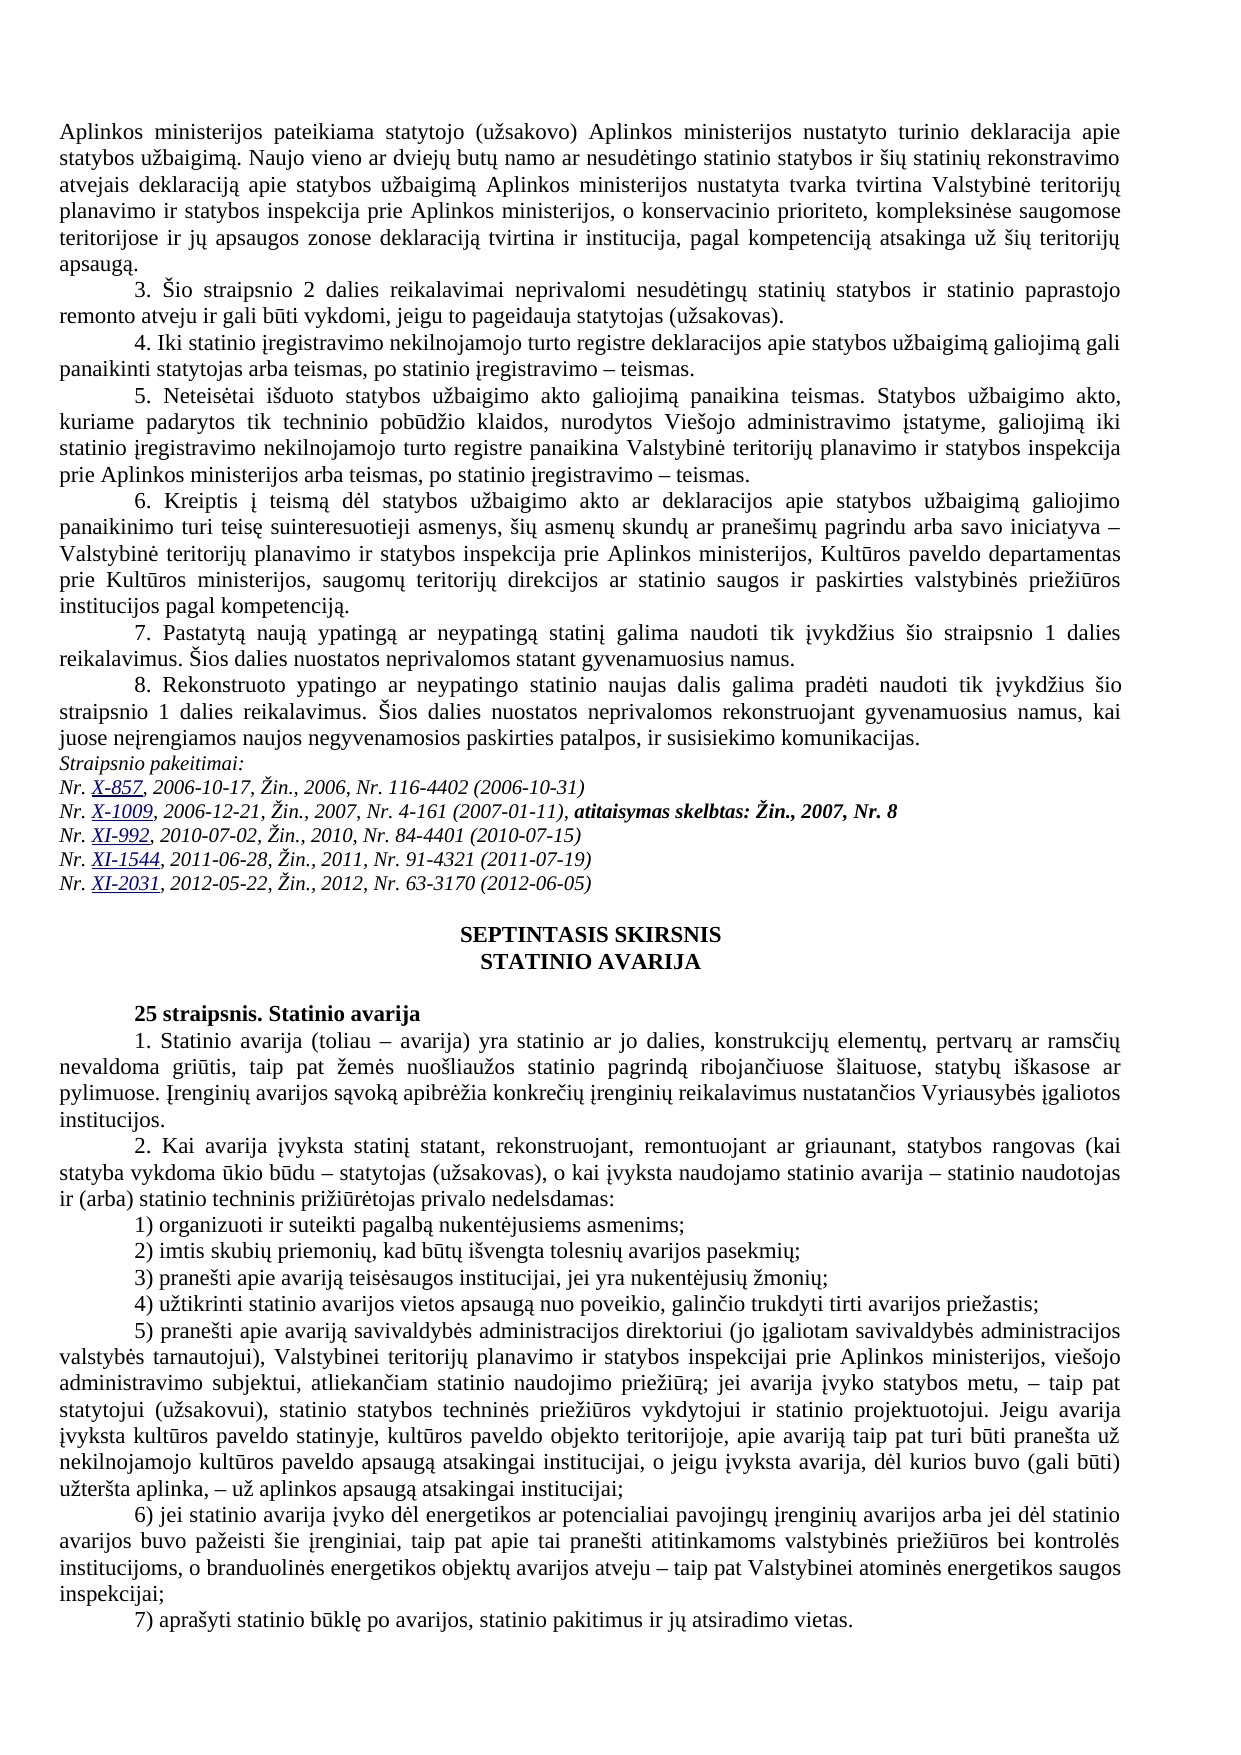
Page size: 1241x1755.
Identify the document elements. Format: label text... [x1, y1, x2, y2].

text 4) užtikrinti statinio avarijos vietos apsaugą nuo poveikio, galinčio trukdyti tirti avarijos priežastis; [59, 1290, 1122, 1317]
text Nr. X-857, 2006-10-17, Žin., 2006, Nr. 116-4402 (2006-10-31) [59, 775, 1122, 799]
text Aplinkos ministerijos pateikiama statytojo (užsakovo) Aplinkos ministerijos nustatyto turinio deklaracija apie statybos užbaigimą. Naujo vieno ar dviejų butų namo ar nesudėtingo statinio statybos ir šių statinių rekonstravimo atvejais deklaraciją apie statybos užbaigimą Aplinkos ministerijos nustatyta tvarka tvirtina Valstybinė teritorijų planavimo ir statybos inspekcija prie Aplinkos ministerijos, o konservacinio prioriteto, kompleksinėse saugomose teritorijose ir jų apsaugos zonose deklaraciją tvirtina ir institucija, pagal kompetenciją atsakinga už šių teritorijų apsaugą. [59, 118, 1122, 276]
text 7) aprašyti statinio būklę po avarijos, statinio pakitimus ir jų atsiradimo vietas. [59, 1607, 1122, 1633]
text 25 straipsnis. Statinio avarija [59, 1000, 1122, 1027]
text 2. Kai avarija įvyksta statinį statant, rekonstruojant, remontuojant ar griaunant, statybos rangovas (kai statyba vykdoma ūkio būdu – statytojas (užsakovas), o kai įvyksta naudojamo statinio avarija – statinio naudotojas ir (arba) statinio techninis prižiūrėtojas privalo nedelsdamas: [59, 1132, 1122, 1211]
text 3. Šio straipsnio 2 dalies reikalavimai neprivalomi nesudėtingų statinių statybos ir statinio paprastojo remonto atveju ir gali būti vykdomi, jeigu to pageidauja statytojas (užsakovas). [59, 276, 1122, 329]
text 7. Pastatytą naują ypatingą ar neypatingą statinį galima naudoti tik įvykdžius šio straipsnio 1 dalies reikalavimus. Šios dalies nuostatos neprivalomos statant gyvenamuosius namus. [59, 619, 1122, 672]
text 3) pranešti apie avariją teisėsaugos institucijai, jei yra nukentėjusių žmonių; [59, 1264, 1122, 1290]
text 1) organizuoti ir suteikti pagalbą nukentėjusiems asmenims; [59, 1211, 1122, 1238]
subtitle SEPTINTASIS SKIRSNIS [59, 921, 1122, 948]
text 6. Kreiptis į teismą dėl statybos užbaigimo akto ar deklaracijos apie statybos užbaigimą galiojimo panaikinimo turi teisę suinteresuotieji asmenys, šių asmenų skundų ar pranešimų pagrindu arba savo iniciatyva – Valstybinė teritorijų planavimo ir statybos inspekcija prie Aplinkos ministerijos, Kultūros paveldo departamentas prie Kultūros ministerijos, saugomų teritorijų direkcijos ar statinio saugos ir paskirties valstybinės priežiūros institucijos pagal kompetenciją. [59, 487, 1122, 619]
text Nr. XI-992, 2010-07-02, Žin., 2010, Nr. 84-4401 (2010-07-15) [59, 823, 1122, 847]
text 8. Rekonstruoto ypatingo ar neypatingo statinio naujas dalis galima pradėti naudoti tik įvykdžius šio straipsnio 1 dalies reikalavimus. Šios dalies nuostatos neprivalomos rekonstruojant gyvenamuosius namus, kai juose neįrengiamos naujos negyvenamosios paskirties patalpos, ir susisiekimo komunikacijas. [59, 672, 1122, 751]
text Straipsnio pakeitimai: [59, 751, 1122, 775]
text 5) pranešti apie avariją savivaldybės administracijos direktoriui (jo įgaliotam savivaldybės administracijos valstybės tarnautojui), Valstybinei teritorijų planavimo ir statybos inspekcijai prie Aplinkos ministerijos, viešojo administravimo subjektui, atliekančiam statinio naudojimo priežiūrą; jei avarija įvyko statybos metu, – taip pat statytojui (užsakovui), statinio statybos techninės priežiūros vykdytojui ir statinio projektuotojui. Jeigu avarija įvyksta kultūros paveldo statinyje, kultūros paveldo objekto teritorijoje, apie avariją taip pat turi būti pranešta už nekilnojamojo kultūros paveldo apsaugą atsakingai institucijai, o jeigu įvyksta avarija, dėl kurios buvo (gali būti) užteršta aplinka, – už aplinkos apsaugą atsakingai institucijai; [59, 1317, 1122, 1501]
text 2) imtis skubių priemonių, kad būtų išvengta tolesnių avarijos pasekmių; [59, 1238, 1122, 1264]
text Nr. XI-2031, 2012-05-22, Žin., 2012, Nr. 63-3170 (2012-06-05) [59, 871, 1122, 895]
text 5. Neteisėtai išduoto statybos užbaigimo akto galiojimą panaikina teismas. Statybos užbaigimo akto, kuriame padarytos tik techninio pobūdžio klaidos, nurodytos Viešojo administravimo įstatyme, galiojimą iki statinio įregistravimo nekilnojamojo turto registre panaikina Valstybinė teritorijų planavimo ir statybos inspekcija prie Aplinkos ministerijos arba teismas, po statinio įregistravimo – teismas. [59, 382, 1122, 487]
text STATINIO AVARIJA [59, 948, 1122, 974]
text 4. Iki statinio įregistravimo nekilnojamojo turto registre deklaracijos apie statybos užbaigimą galiojimą gali panaikinti statytojas arba teismas, po statinio įregistravimo – teismas. [59, 329, 1122, 382]
text Nr. XI-1544, 2011-06-28, Žin., 2011, Nr. 91-4321 (2011-07-19) [59, 847, 1122, 871]
text 6) jei statinio avarija įvyko dėl energetikos ar potencialiai pavojingų įrenginių avarijos arba jei dėl statinio avarijos buvo pažeisti šie įrenginiai, taip pat apie tai pranešti atitinkamoms valstybinės priežiūros bei kontrolės institucijoms, o branduolinės energetikos objektų avarijos atveju – taip pat Valstybinei atominės energetikos saugos inspekcijai; [59, 1501, 1122, 1607]
text Nr. X-1009, 2006-12-21, Žin., 2007, Nr. 4-161 (2007-01-11), atitaisymas skelbtas: Žin., 2007, Nr. 8 [59, 799, 1122, 823]
text 1. Statinio avarija (toliau – avarija) yra statinio ar jo dalies, konstrukcijų elementų, pertvarų ar ramsčių nevaldoma griūtis, taip pat žemės nuošliaužos statinio pagrindą ribojančiuose šlaituose, statybų iškasose ar pylimuose. Įrenginių avarijos sąvoką apibrėžia konkrečių įrenginių reikalavimus nustatančios Vyriausybės įgaliotos institucijos. [59, 1027, 1122, 1132]
